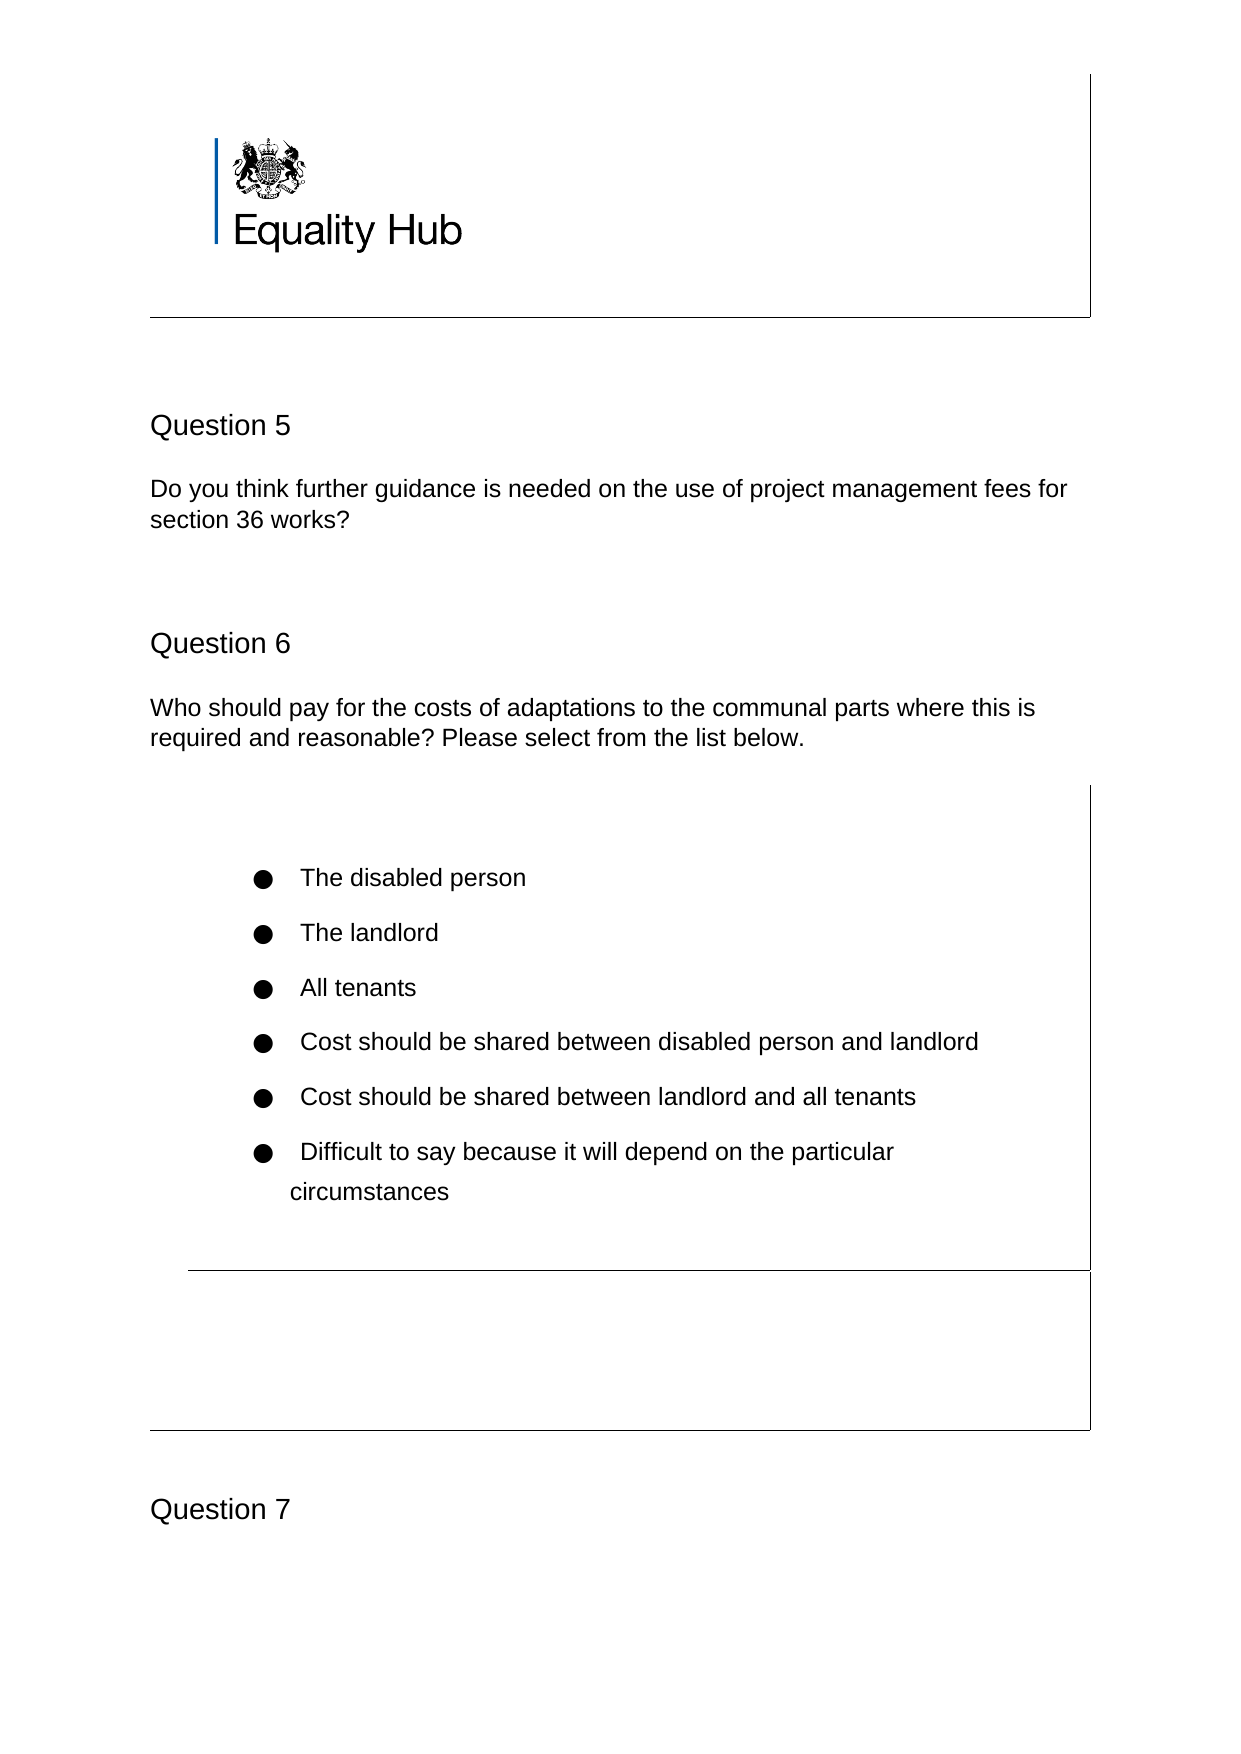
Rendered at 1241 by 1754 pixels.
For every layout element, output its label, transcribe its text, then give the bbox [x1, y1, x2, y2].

subtitle Question 5 [150, 407, 1090, 441]
list All tenants [187, 894, 1090, 949]
list Cost should be shared between landlord and all tenants [187, 1004, 1090, 1059]
list Cost should be shared between disabled person and landlord [187, 949, 1090, 1004]
list Difficult to say because it will depend on the particular circumstances [187, 1059, 1090, 1270]
text Who should pay for the costs of adaptations to the communal parts where this is required and reasonable? Please select from the list below. [150, 693, 1090, 752]
subtitle Question 7 [150, 1492, 1090, 1525]
list The disabled person [187, 785, 1090, 840]
subtitle Question 6 [150, 626, 1090, 660]
list The landlord [187, 840, 1090, 894]
text Do you think further guidance is needed on the use of project management fees for section 36 works? [150, 474, 1090, 533]
